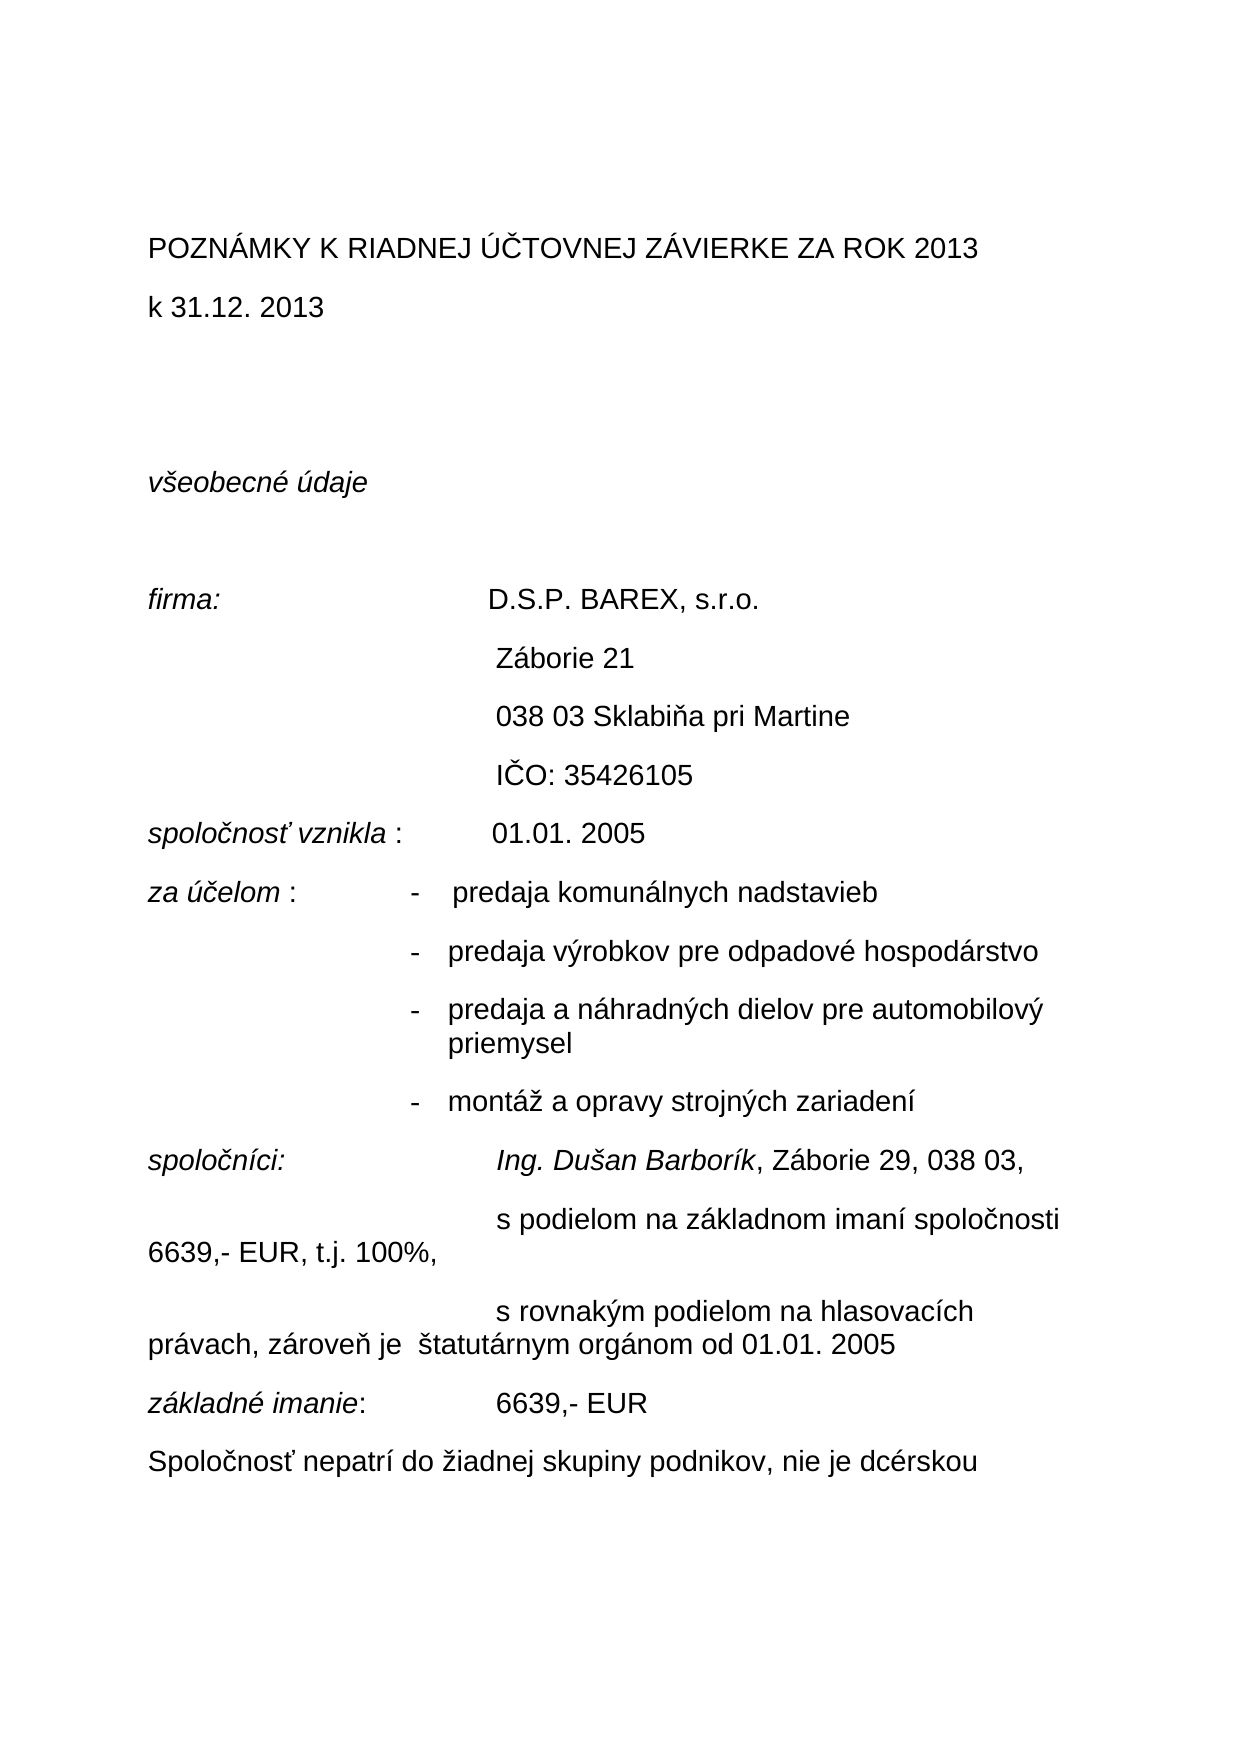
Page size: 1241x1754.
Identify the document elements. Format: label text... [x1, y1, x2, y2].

title montáž a opravy strojných zariadení [410, 1084, 1092, 1118]
title s podielom na základnom imaní spoločnosti 6639,- EUR, t.j. 100%, [148, 1202, 1092, 1269]
title POZNÁMKY K RIADNEJ ÚČTOVNEJ ZÁVIERKE ZA ROK 2013 [148, 231, 1092, 265]
title predaja výrobkov pre odpadové hospodárstvo [410, 934, 1092, 967]
title spoločnosť vznikla : 01.01. 2005 [148, 817, 1092, 850]
title spoločníci: Ing. Dušan Barborík, Záborie 29, 038 03, [148, 1143, 1092, 1177]
title všeobecné údaje [148, 465, 1092, 499]
title predaja a náhradných dielov pre automobilový priemysel [410, 992, 1092, 1059]
title k 31.12. 2013 [148, 290, 1092, 323]
title Spoločnosť nepatrí do žiadnej skupiny podnikov, nie je dcérskou [148, 1444, 1092, 1478]
title IČO: 35426105 [148, 758, 1092, 792]
title základné imanie: 6639,- EUR [148, 1386, 1092, 1419]
title 038 03 Sklabiňa pri Martine [148, 699, 1092, 733]
title s rovnakým podielom na hlasovacích právach, zároveň je štatutárnym orgánom od 01.01. 2005 [148, 1294, 1092, 1361]
title za účelom : - predaja komunálnych nadstavieb [148, 875, 1092, 909]
title firma: D.S.P. BAREX, s.r.o. [148, 582, 1092, 616]
title Záborie 21 [148, 641, 1092, 674]
